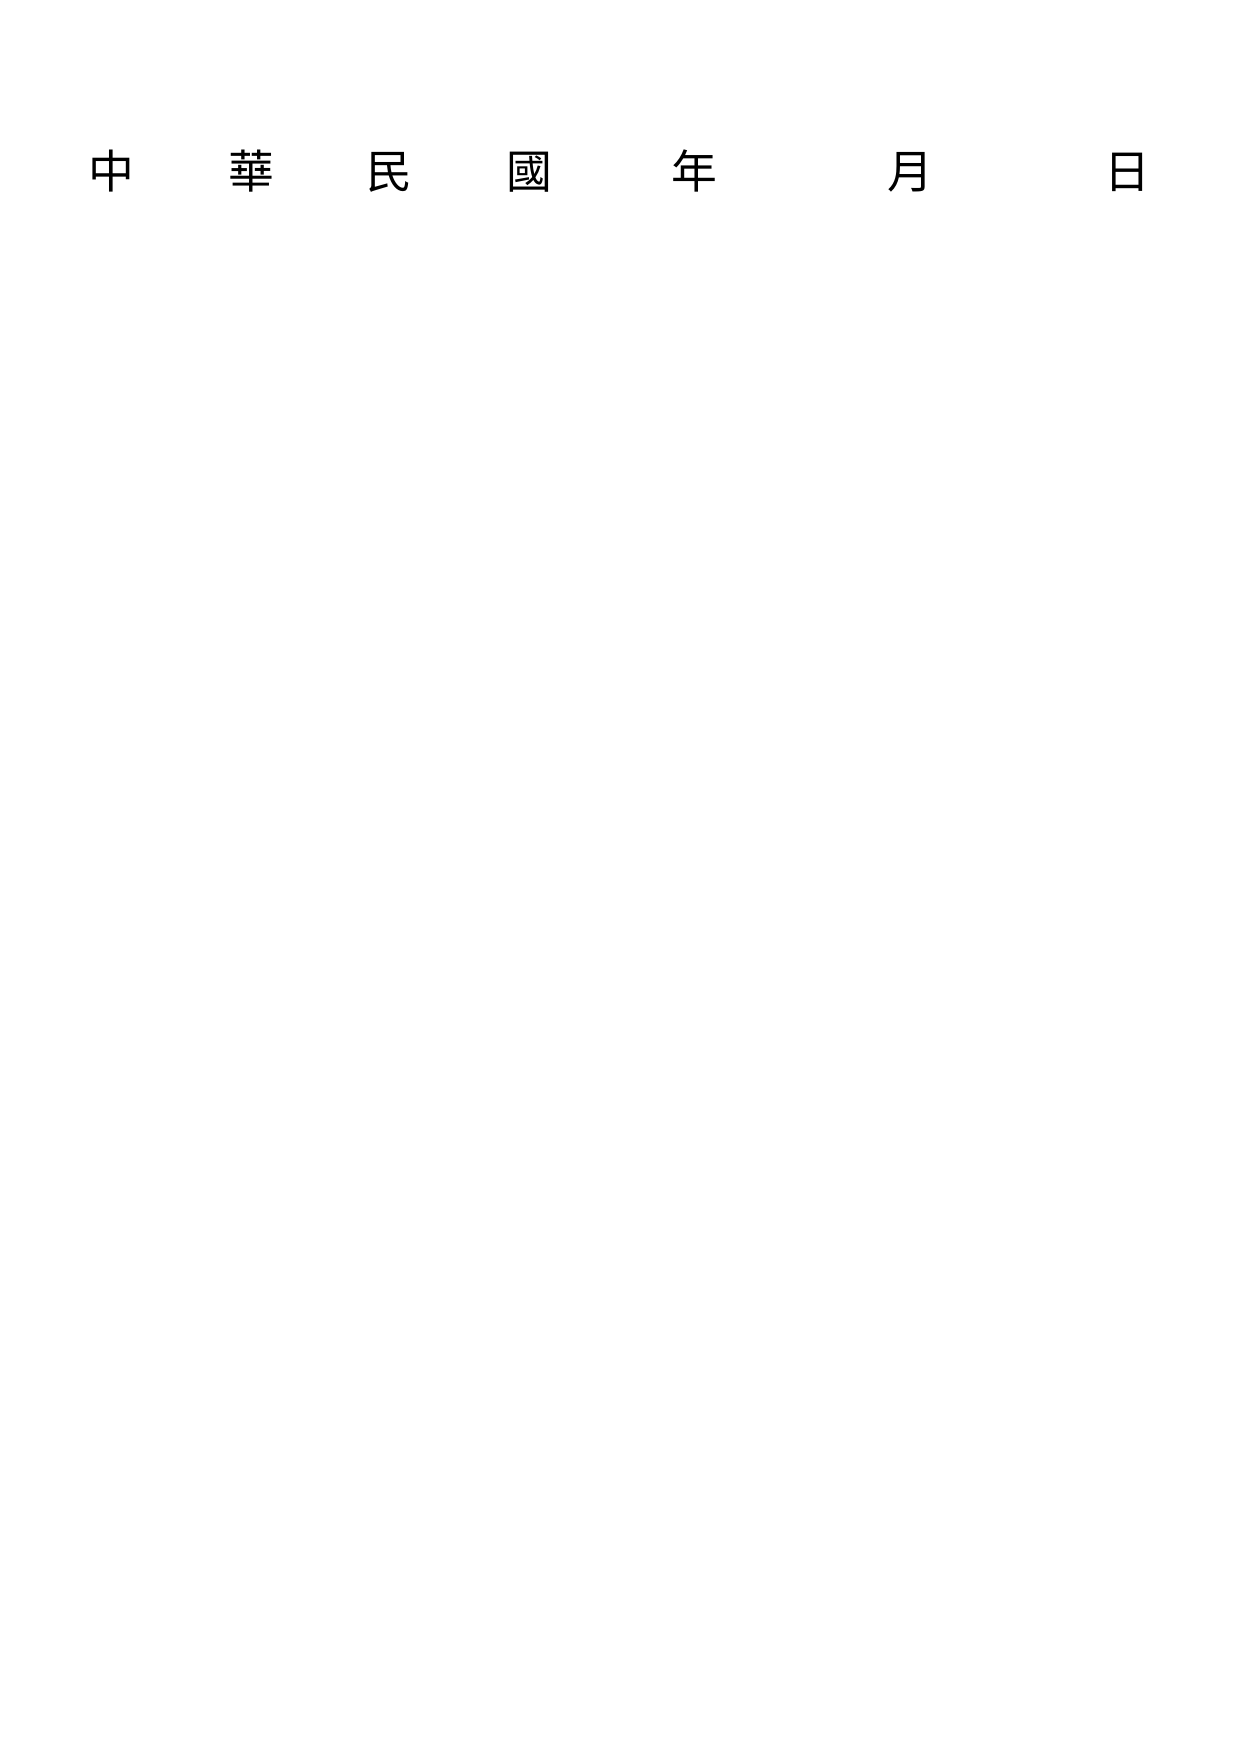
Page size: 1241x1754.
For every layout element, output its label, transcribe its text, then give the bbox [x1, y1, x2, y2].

text 中 華 民 國 年 月 日 [89, 131, 1152, 206]
